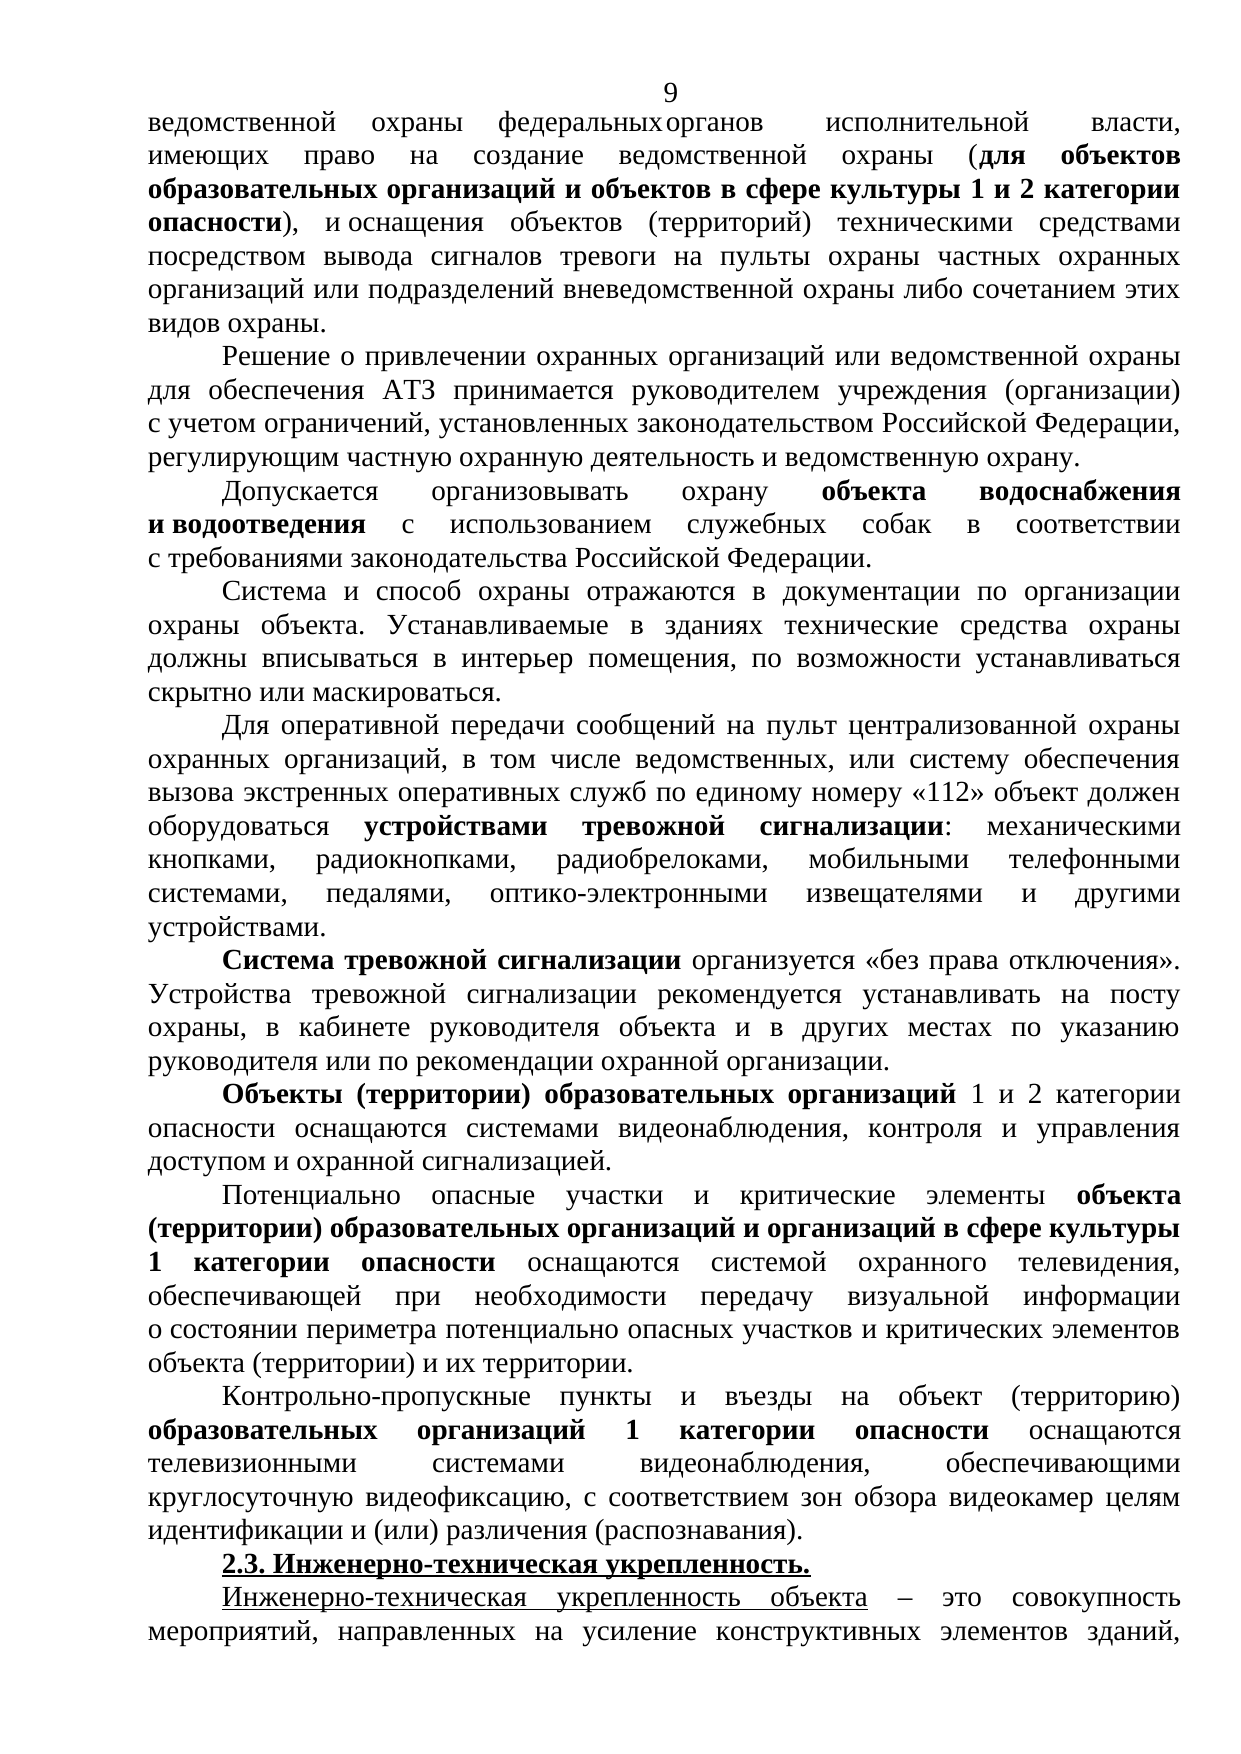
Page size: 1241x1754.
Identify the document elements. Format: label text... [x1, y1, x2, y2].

text Допускается организовывать охрану объекта водоснабжения и водоотведения с использованием служебных собак в соответствии с требованиями законодательства Российской Федерации. [148, 473, 1181, 573]
text Решение о привлечении охранных организаций или ведомственной охраны для обеспечения АТЗ принимается руководителем учреждения (организации) с учетом ограничений, установленных законодательством Российской Федерации, регулирующим частную охранную деятельность и ведомственную охрану. [148, 338, 1181, 473]
text 2.3. Инженерно-техническая укрепленность. [148, 1546, 1181, 1579]
text Объекты (территории) образовательных организаций 1 и 2 категории опасности оснащаются системами видеонаблюдения, контроля и управления доступом и охранной сигнализацией. [148, 1076, 1181, 1177]
text Система тревожной сигнализации организуется «без права отключения». Устройства тревожной сигнализации рекомендуется устанавливать на посту охраны, в кабинете руководителя объекта и в других местах по указанию руководителя или по рекомендации охранной организации. [148, 942, 1181, 1076]
text Система и способ охраны отражаются в документации по организации охраны объекта. Устанавливаемые в зданиях технические средства охраны должны вписываться в интерьер помещения, по возможности устанавливаться скрытно или маскироваться. [148, 573, 1181, 707]
text Контрольно-пропускные пункты и въезды на объект (территорию) образовательных организаций 1 категории опасности оснащаются телевизионными системами видеонаблюдения, обеспечивающими круглосуточную видеофиксацию, с соответствием зон обзора видеокамер целям идентификации и (или) различения (распознавания). [148, 1378, 1181, 1546]
text Потенциально опасные участки и критические элементы объекта (территории) образовательных организаций и организаций в сфере культуры 1 категории опасности оснащаются системой охранного телевидения, обеспечивающей при необходимости передачу визуальной информации о состоянии периметра потенциально опасных участков и критических элементов объекта (территории) и их территории. [148, 1177, 1181, 1378]
text ведомственной охраны федеральных органов исполнительной власти, имеющих право на создание ведомственной охраны (для объектов образовательных организаций и объектов в сфере культуры 1 и 2 категории опасности), и оснащения объектов (территорий) техническими средствами посредством вывода сигналов тревоги на пульты охраны частных охранных организаций или подразделений вневедомственной охраны либо сочетанием этих видов охраны. [148, 104, 1181, 338]
text Для оперативной передачи сообщений на пульт централизованной охраны охранных организаций, в том числе ведомственных, или систему обеспечения вызова экстренных оперативных служб по единому номеру «112» объект должен оборудоваться устройствами тревожной сигнализации: механическими кнопками, радиокнопками, радиобрелоками, мобильными телефонными системами, педалями, оптико-электронными извещателями и другими устройствами. [148, 707, 1181, 942]
text Инженерно-техническая укрепленность объекта – это совокупность мероприятий, направленных на усиление конструктивных элементов зданий, [148, 1579, 1181, 1647]
